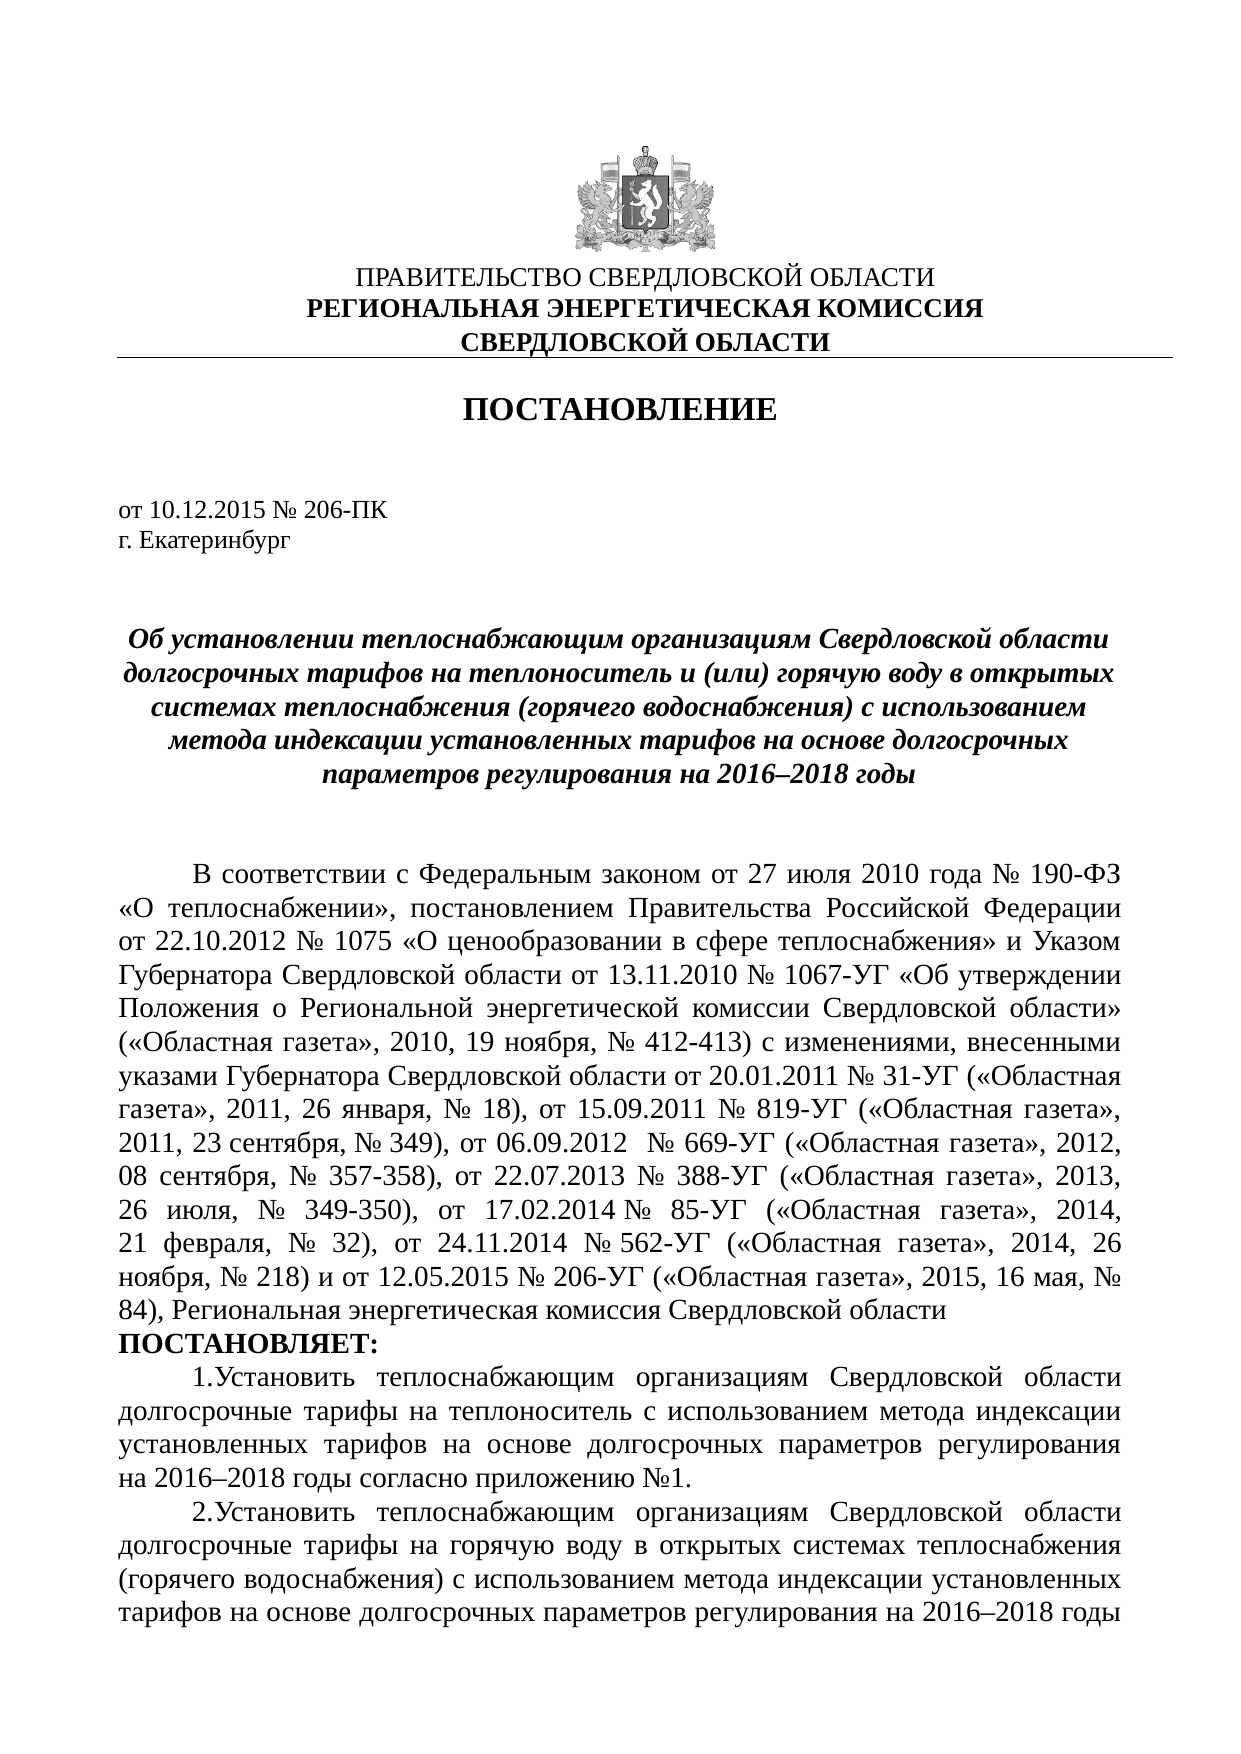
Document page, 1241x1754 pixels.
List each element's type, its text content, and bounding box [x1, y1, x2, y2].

list Установить теплоснабжающим организациям Свердловской области долгосрочные тарифы на теплоноситель с использованием метода индексации установленных тарифов на основе долгосрочных параметров регулирования на 2016–2018 годы согласно приложению №1. [118, 1359, 1122, 1494]
text от 10.12.2015 № 206-ПК [118, 494, 1122, 524]
text В соответствии с Федеральным законом от 27 июля 2010 года № 190-ФЗ «О теплоснабжении», постановлением Правительства Российской Федерации от 22.10.2012 № 1075 «О ценообразовании в сфере теплоснабжения» и Указом Губернатора Свердловской области от 13.11.2010 № 1067-УГ «Об утверждении Положения о Региональной энергетической комиссии Свердловской области» («Областная газета», 2010, 19 ноября, № 412-413) с изменениями, внесенными указами Губернатора Свердловской области от 20.01.2011 № 31-УГ («Областная газета», 2011, 26 января, № 18), от 15.09.2011 № 819-УГ («Областная газета», 2011, 23 сентября, № 349), от 06.09.2012 № 669-УГ («Областная газета», 2012, 08 сентября, № 357-358), от 22.07.2013 № 388-УГ («Областная газета», 2013, 26 июля, № 349-350), от 17.02.2014 № 85-УГ («Областная газета», 2014, 21 февраля, № 32), от 24.11.2014 № 562-УГ («Областная газета», 2014, 26 ноября, № 218) и от 12.05.2015 № 206-УГ («Областная газета», 2015, 16 мая, № 84), Региональная энергетическая комиссия Свердловской области [118, 856, 1122, 1326]
list Установить теплоснабжающим организациям Свердловской области долгосрочные тарифы на горячую воду в открытых системах теплоснабжения (горячего водоснабжения) с использованием метода индексации установленных тарифов на основе долгосрочных параметров регулирования на 2016–2018 годы [118, 1494, 1122, 1628]
table_header ПРАВИТЕЛЬСТВО СВЕРДЛОВСКОЙ ОБЛАСТИ РЕГИОНАЛЬНАЯ ЭНЕРГЕТИЧЕСКАЯ КОМИССИЯ СВЕРДЛОВСКОЙ ОБЛАСТИ [117, 147, 1173, 357]
text Об установлении теплоснабжающим организациям Свердловской области долгосрочных тарифов на теплоноситель и (или) горячую воду в открытых системах теплоснабжения (горячего водоснабжения) с использованием метода индексации установленных тарифов на основе долгосрочных параметров регулирования на 2016–2018 годы [118, 622, 1122, 789]
text г. Екатеринбург [118, 524, 1122, 554]
text ПОСТАНОВЛЕНИЕ [118, 389, 1122, 427]
text ПОСТАНОВЛЯЕТ: [118, 1326, 1122, 1359]
